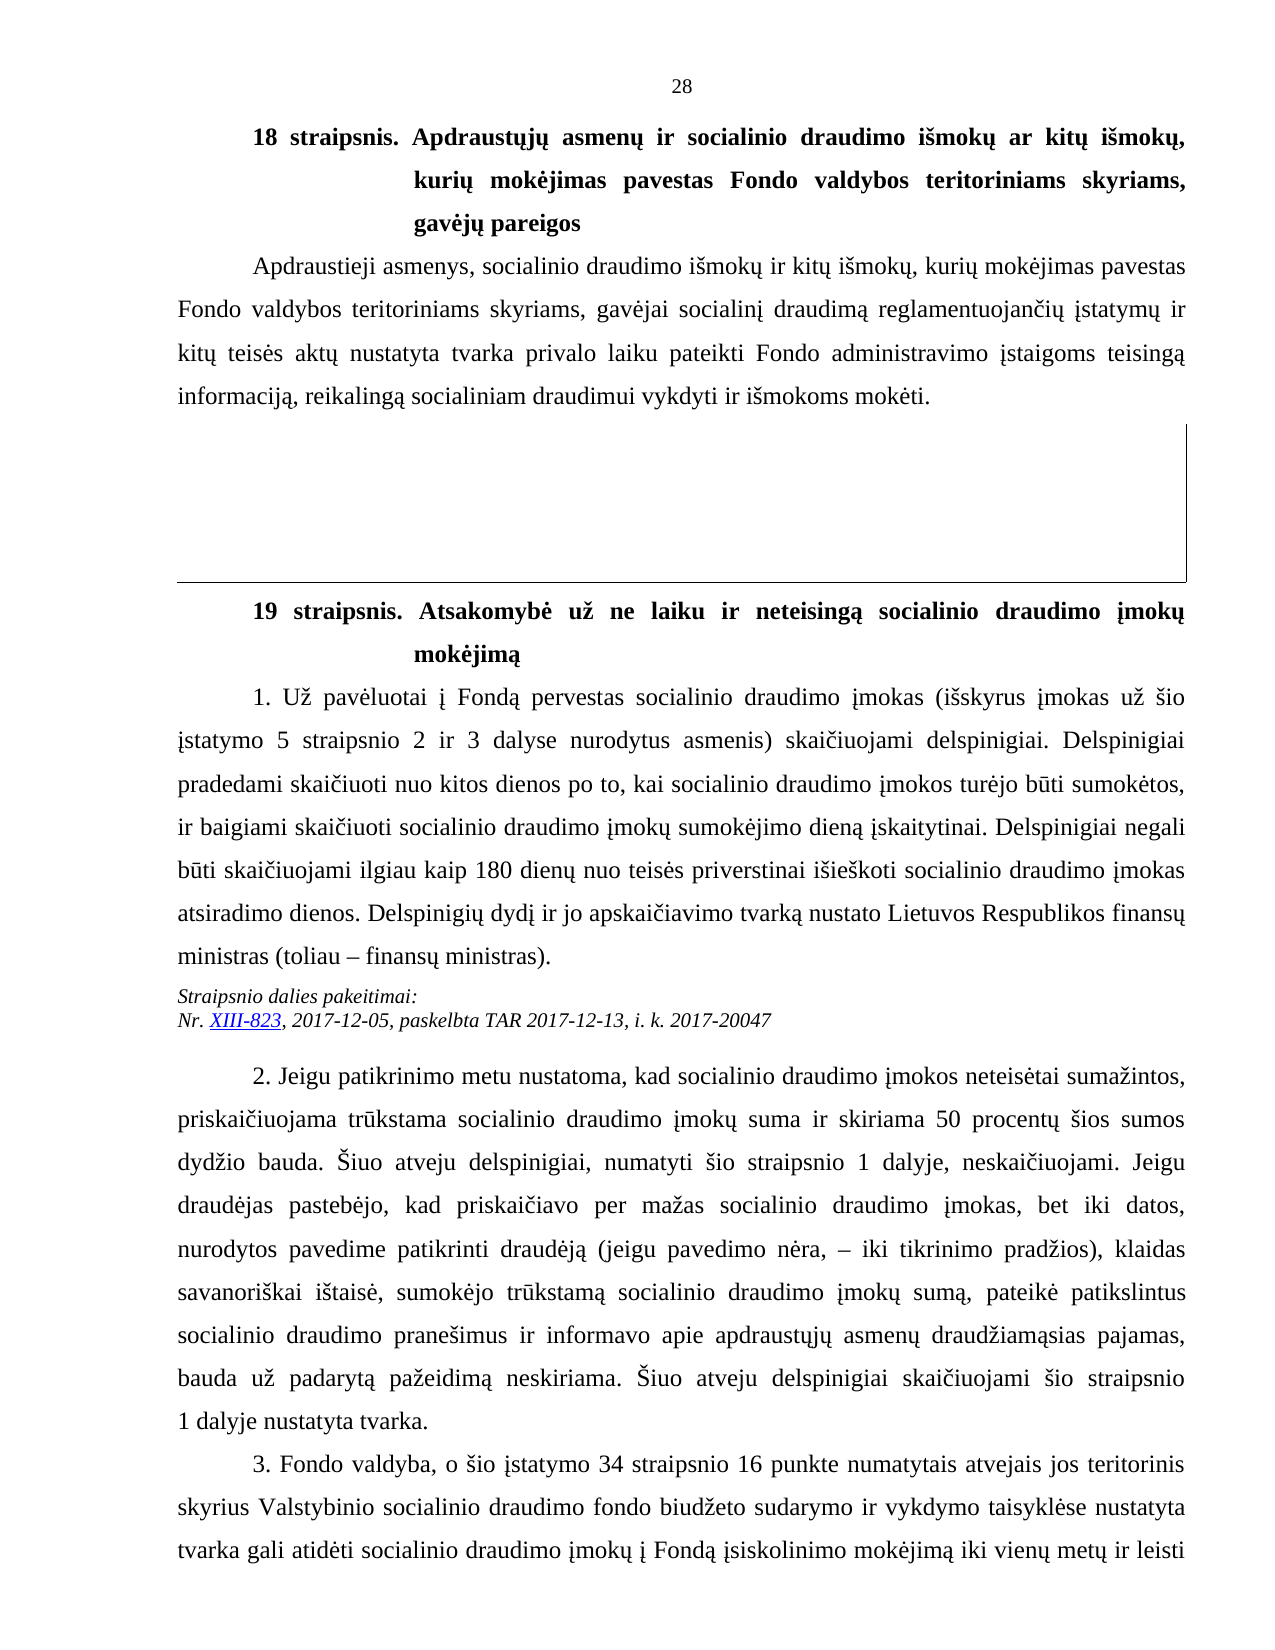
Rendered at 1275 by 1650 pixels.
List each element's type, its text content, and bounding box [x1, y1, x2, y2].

text 18 straipsnis. Apdraustųjų asmenų ir socialinio draudimo išmokų ar kitų išmokų, kurių mokėjimas pavestas Fondo valdybos teritoriniams skyriams, gavėjų pareigos [252, 122, 1186, 237]
text Straipsnio dalies pakeitimai: [177, 984, 1186, 1008]
text Apdraustieji asmenys, socialinio draudimo išmokų ir kitų išmokų, kurių mokėjimas pavestas Fondo valdybos teritoriniams skyriams, gavėjai socialinį draudimą reglamentuojančių įstatymų ir kitų teisės aktų nustatyta tvarka privalo laiku pateikti Fondo administravimo įstaigoms teisingą informaciją, reikalingą socialiniam draudimui vykdyti ir išmokoms mokėti. [177, 251, 1186, 409]
text Nr. XIII-823, 2017-12-05, paskelbta TAR 2017-12-13, i. k. 2017-20047 [177, 1008, 1186, 1032]
text 3. Fondo valdyba, o šio įstatymo 34 straipsnio 16 punkte numatytais atvejais jos teritorinis skyrius Valstybinio socialinio draudimo fondo biudžeto sudarymo ir vykdymo taisyklėse nustatyta tvarka gali atidėti socialinio draudimo įmokų į Fondą įsiskolinimo mokėjimą iki vienų metų ir leisti [177, 1449, 1186, 1564]
text 19 straipsnis. Atsakomybė už ne laiku ir neteisingą socialinio draudimo įmokų mokėjimą [252, 596, 1186, 668]
text 1. Už pavėluotai į Fondą pervestas socialinio draudimo įmokas (išskyrus įmokas už šio įstatymo 5 straipsnio 2 ir 3 dalyse nurodytus asmenis) skaičiuojami delspinigiai. Delspinigiai pradedami skaičiuoti nuo kitos dienos po to, kai socialinio draudimo įmokos turėjo būti sumokėtos, ir baigiami skaičiuoti socialinio draudimo įmokų sumokėjimo dieną įskaitytinai. Delspinigiai negali būti skaičiuojami ilgiau kaip 180 dienų nuo teisės priverstinai išieškoti socialinio draudimo įmokas atsiradimo dienos. Delspinigių dydį ir jo apskaičiavimo tvarką nustato Lietuvos Respublikos finansų ministras (toliau – finansų ministras). [177, 682, 1186, 970]
text 2. Jeigu patikrinimo metu nustatoma, kad socialinio draudimo įmokos neteisėtai sumažintos, priskaičiuojama trūkstama socialinio draudimo įmokų suma ir skiriama 50 procentų šios sumos dydžio bauda. Šiuo atveju delspinigiai, numatyti šio straipsnio 1 dalyje, neskaičiuojami. Jeigu draudėjas pastebėjo, kad priskaičiavo per mažas socialinio draudimo įmokas, bet iki datos, nurodytos pavedime patikrinti draudėją (jeigu pavedimo nėra, – iki tikrinimo pradžios), klaidas savanoriškai ištaisė, sumokėjo trūkstamą socialinio draudimo įmokų sumą, pateikė patikslintus socialinio draudimo pranešimus ir informavo apie apdraustųjų asmenų draudžiamąsias pajamas, bauda už padarytą pažeidimą neskiriama. Šiuo atveju delspinigiai skaičiuojami šio straipsnio 1 dalyje nustatyta tvarka. [177, 1061, 1186, 1435]
